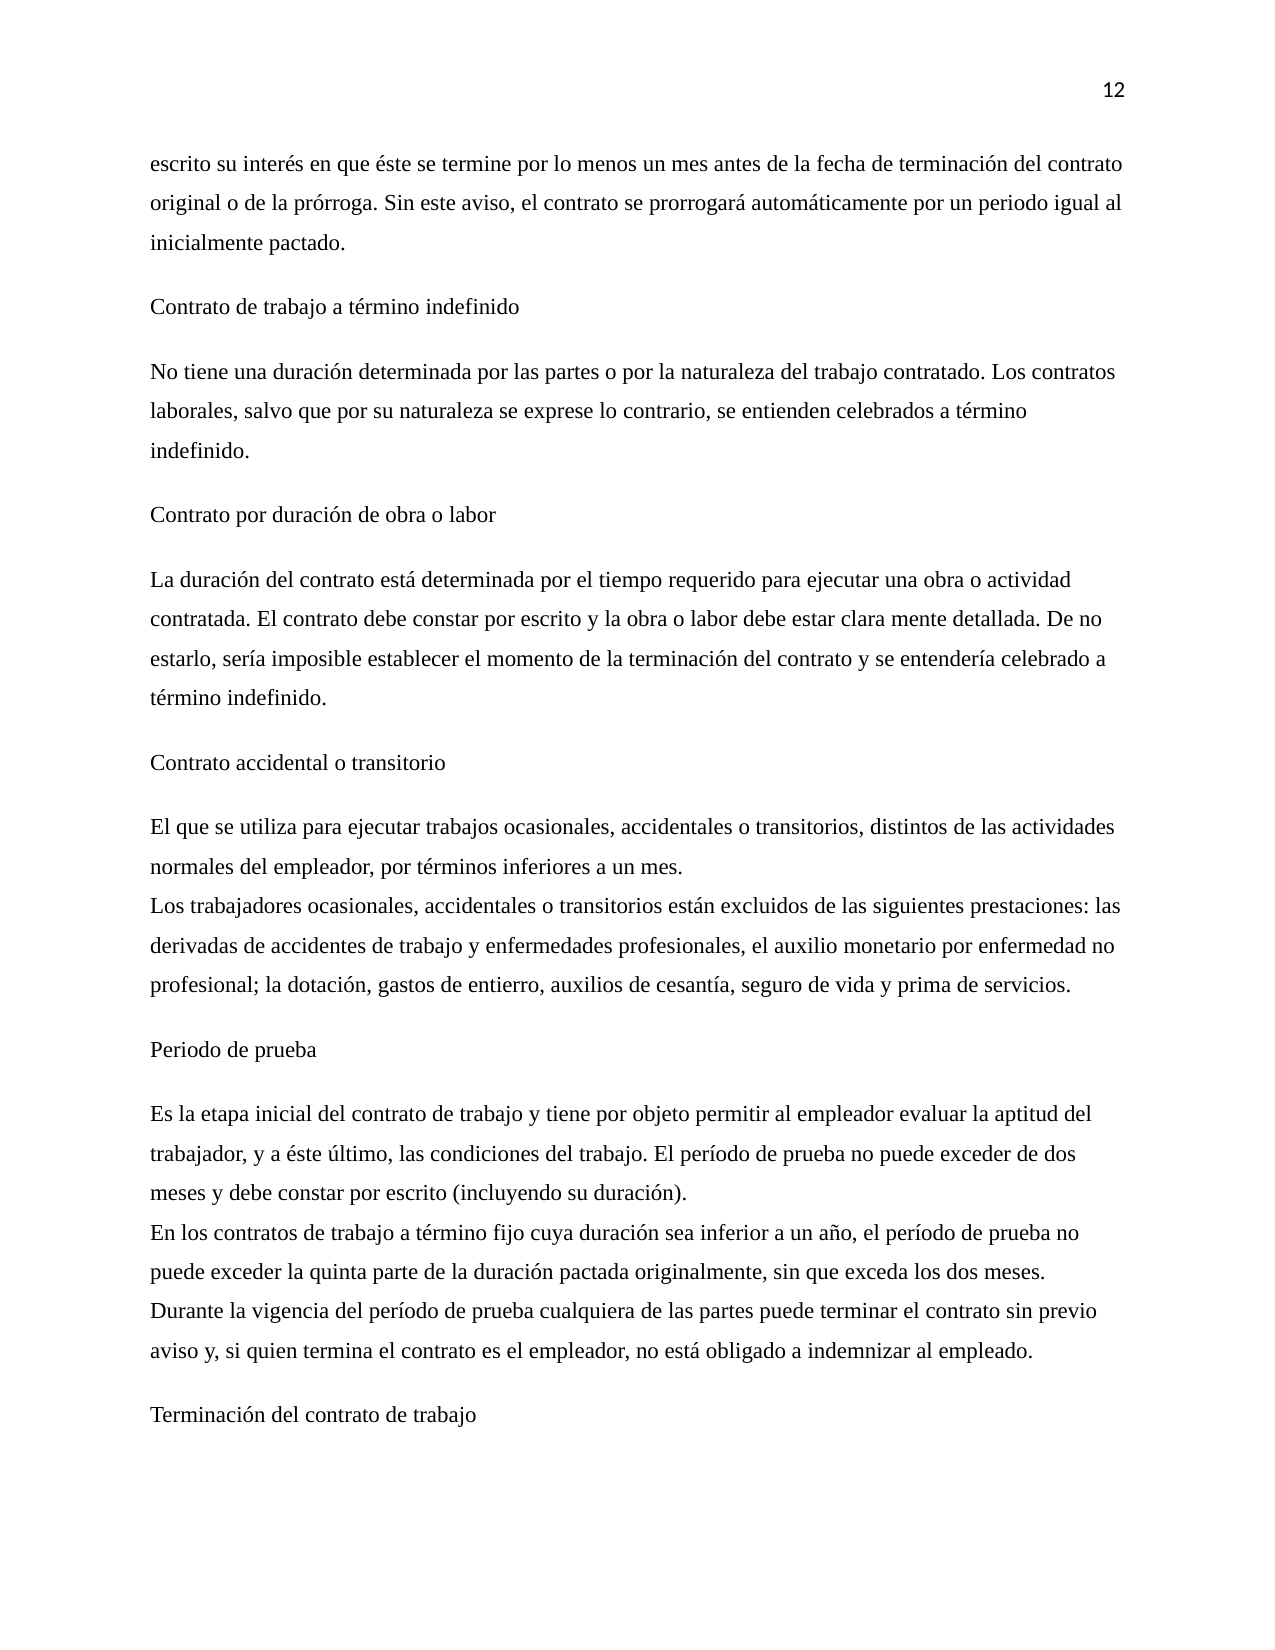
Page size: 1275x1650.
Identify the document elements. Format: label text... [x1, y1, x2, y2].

text Es la etapa inicial del contrato de trabajo y tiene por objeto permitir al empleador evaluar la aptitud del trabajador, y a éste último, las condiciones del trabajo. El período de prueba no puede exceder de dos meses y debe constar por escrito (incluyendo su duración). En los contratos de trabajo a término fijo cuya duración sea inferior a un año, el período de prueba no puede exceder la quinta parte de la duración pactada originalmente, sin que exceda los dos meses. Durante la vigencia del período de prueba cualquiera de las partes puede terminar el contrato sin previo aviso y, si quien termina el contrato es el empleador, no está obligado a indemnizar al empleado. [150, 1100, 1125, 1363]
text La duración del contrato está determinada por el tiempo requerido para ejecutar una obra o actividad contratada. El contrato debe constar por escrito y la obra o labor debe estar clara mente detallada. De no estarlo, sería imposible establecer el momento de la terminación del contrato y se entendería celebrado a término indefinido. [150, 566, 1125, 711]
text Contrato accidental o transitorio [150, 749, 1125, 775]
text Contrato de trabajo a término indefinido [150, 293, 1125, 320]
text Periodo de prueba [150, 1036, 1125, 1062]
text Contrato por duración de obra o labor [150, 501, 1125, 528]
text El que se utiliza para ejecutar trabajos ocasionales, accidentales o transitorios, distintos de las actividades normales del empleador, por términos inferiores a un mes. Los trabajadores ocasionales, accidentales o transitorios están excluidos de las siguientes prestaciones: las derivadas de accidentes de trabajo y enfermedades profesionales, el auxilio monetario por enfermedad no profesional; la dotación, gastos de entierro, auxilios de cesantía, seguro de vida y prima de servicios. [150, 813, 1125, 997]
text Terminación del contrato de trabajo [150, 1401, 1125, 1428]
text escrito su interés en que éste se termine por lo menos un mes antes de la fecha de terminación del contrato original o de la prórroga. Sin este aviso, el contrato se prorrogará automáticamente por un periodo igual al inicialmente pactado. [150, 150, 1125, 255]
text No tiene una duración determinada por las partes o por la naturaleza del trabajo contratado. Los contratos laborales, salvo que por su naturaleza se exprese lo contrario, se entienden celebrados a término indefinido. [150, 358, 1125, 463]
